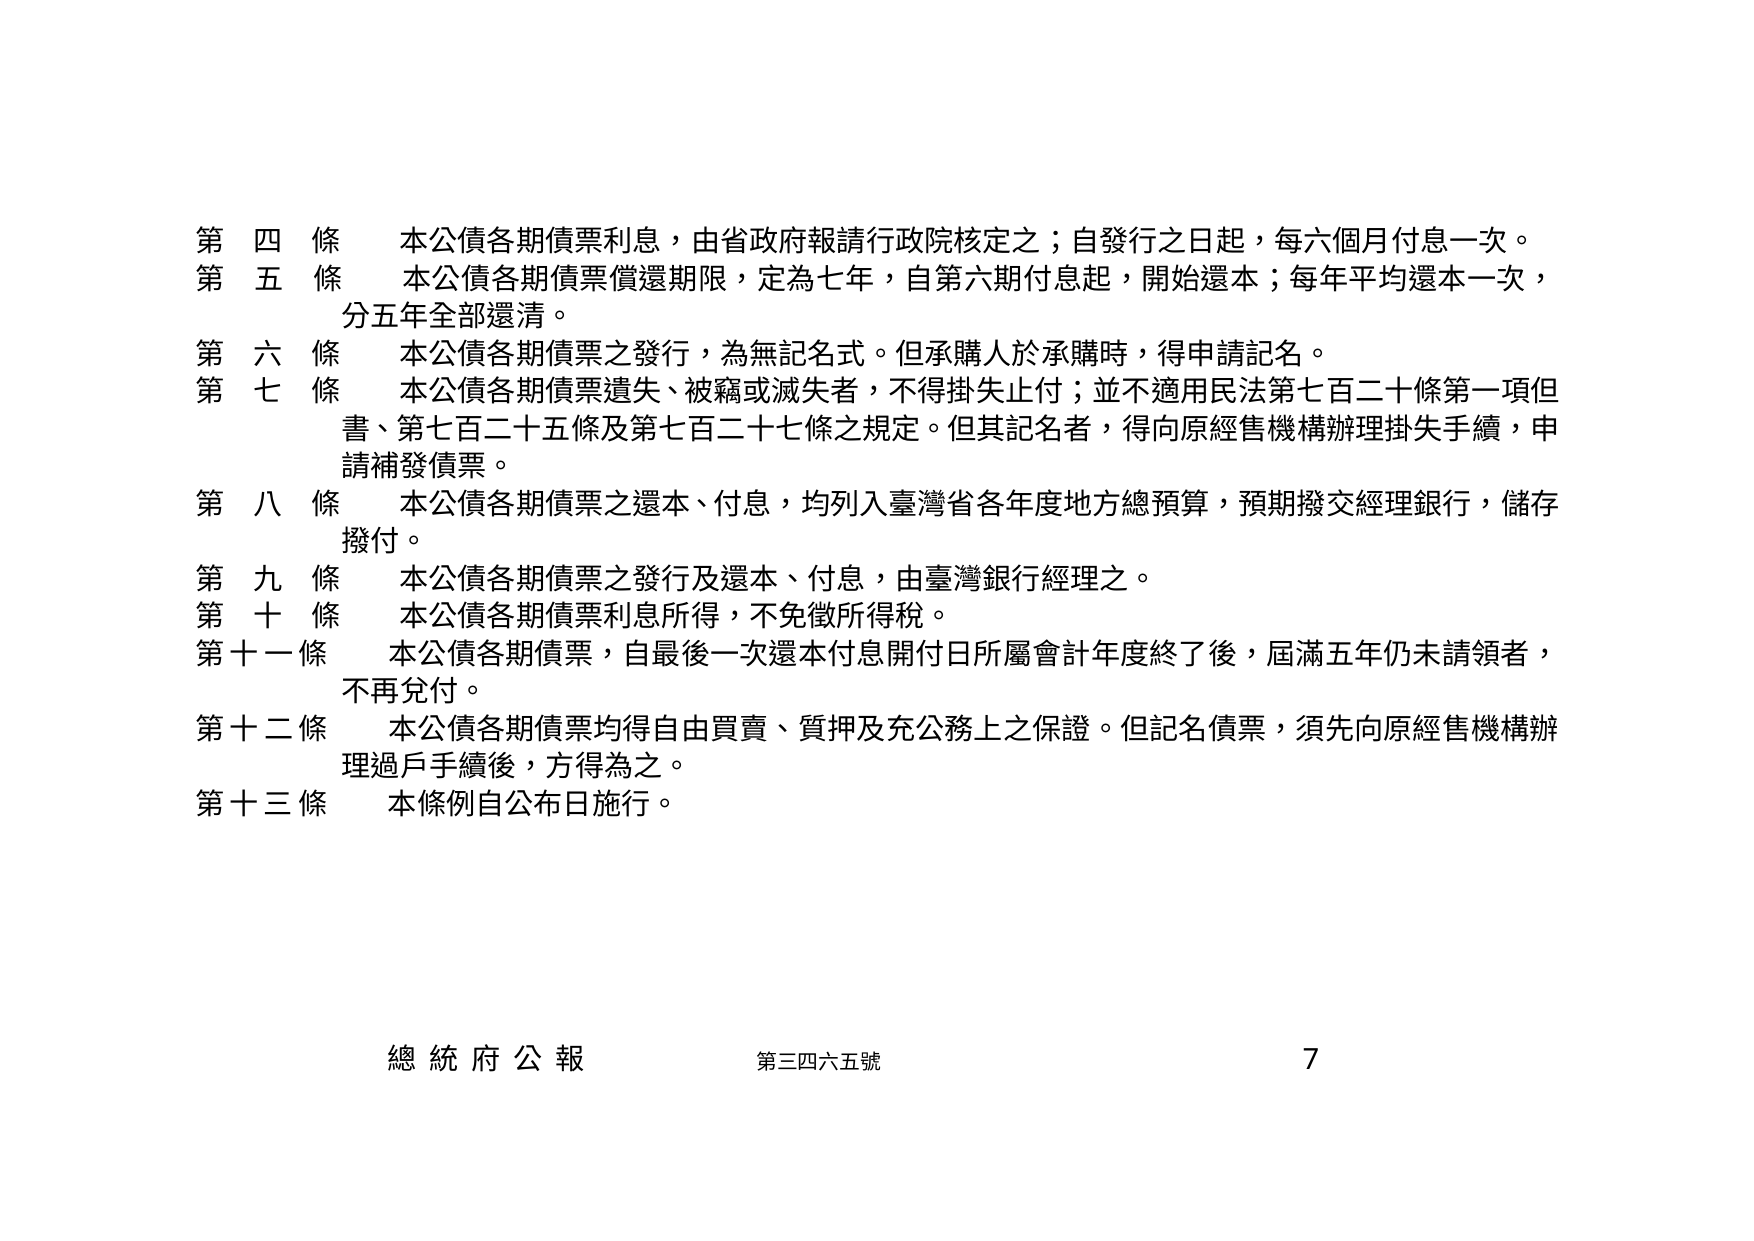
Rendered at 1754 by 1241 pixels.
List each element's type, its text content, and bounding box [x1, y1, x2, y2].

text 第十一條 本公債各期債票，自最後一次還本付息開付日所屬會計年度終了後，屆滿五年仍未請領者，不再兌付。 [195, 634, 1559, 709]
text 第 七 條 本公債各期債票遺失、被竊或滅失者，不得掛失止付；並不適用民法第七百二十條第一項但書、第七百二十五條及第七百二十七條之規定。但其記名者，得向原經售機構辦理掛失手續，申請補發債票。 [195, 372, 1559, 484]
text 第十二條 本公債各期債票均得自由買賣、質押及充公務上之保證。但記名債票，須先向原經售機構辦理過戶手續後，方得為之。 [195, 709, 1559, 784]
text 第 九 條 本公債各期債票之發行及還本、付息，由臺灣銀行經理之。 [195, 559, 1559, 597]
text 第 五 條 本公債各期債票償還期限，定為七年，自第六期付息起，開始還本；每年平均還本一次，分五年全部還清。 [195, 259, 1559, 334]
text 第 十 條 本公債各期債票利息所得，不免徵所得稅。 [195, 597, 1559, 634]
text 第 六 條 本公債各期債票之發行，為無記名式。但承購人於承購時，得申請記名。 [195, 334, 1559, 372]
text 第 八 條 本公債各期債票之還本、付息，均列入臺灣省各年度地方總預算，預期撥交經理銀行，儲存撥付。 [195, 484, 1559, 559]
text 第 四 條 本公債各期債票利息，由省政府報請行政院核定之；自發行之日起，每六個月付息一次。 [195, 222, 1559, 259]
text 第十三條 本條例自公布日施行。 [195, 784, 1559, 822]
